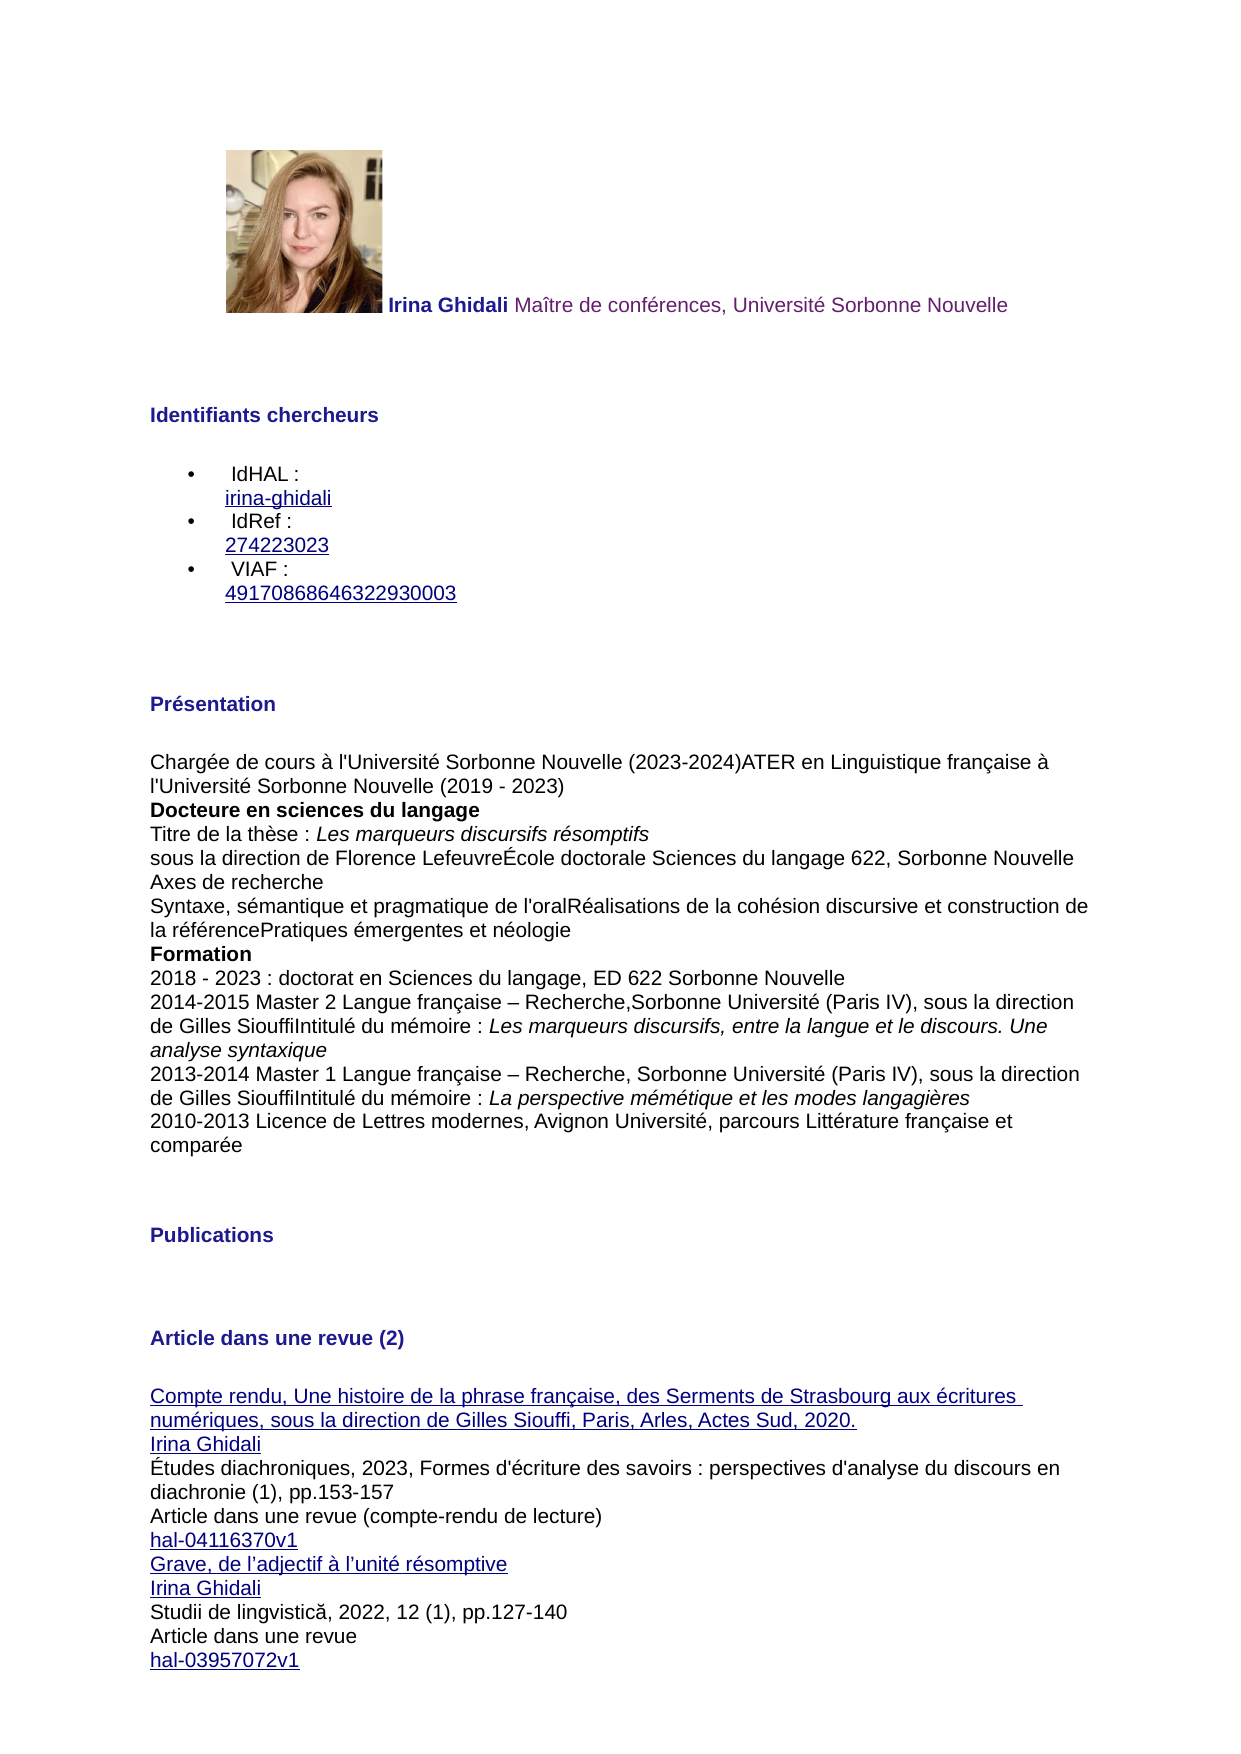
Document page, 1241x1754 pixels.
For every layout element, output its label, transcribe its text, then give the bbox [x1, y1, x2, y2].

table_cell Grave, de l’adjectif à l’unité résomptive Irina Ghidali Studii de lingvistică, 2022, 12 (1), pp.127-140 Article dans une revue hal-03957072v1 [150, 1552, 1090, 1672]
picture [226, 150, 383, 313]
text 2018 - 2023 : doctorat en Sciences du langage, ED 622 Sorbonne Nouvelle [150, 966, 1090, 989]
subtitle Axes de recherche [150, 870, 1090, 894]
subtitle Présentation [150, 692, 1090, 716]
subtitle Article dans une revue (2) [150, 1326, 1090, 1350]
text 2013-2014 Master 1 Langue française – Recherche, Sorbonne Université (Paris IV), sous la direction de Gilles SiouffiIntitulé du mémoire : La perspective mémétique et les modes langagières [150, 1061, 1090, 1109]
list IdHAL : [187, 461, 1090, 485]
subtitle Identifiants chercheurs [150, 403, 1090, 427]
text Chargée de cours à l'Université Sorbonne Nouvelle (2023-2024)ATER en Linguistique française à l'Université Sorbonne Nouvelle (2019 - 2023) [150, 750, 1090, 798]
text 2010-2013 Licence de Lettres modernes, Avignon Université, parcours Littérature française et comparée [150, 1109, 1090, 1157]
text sous la direction de Florence LefeuvreÉcole doctorale Sciences du langage 622, Sorbonne Nouvelle [150, 846, 1090, 870]
subtitle Docteure en sciences du langage [150, 798, 1090, 822]
text Formation [150, 942, 1090, 966]
list IdRef : [187, 509, 1090, 533]
list VIAF : [187, 557, 1090, 581]
text 2014-2015 Master 2 Langue française – Recherche,Sorbonne Université (Paris IV), sous la direction de Gilles SiouffiIntitulé du mémoire : Les marqueurs discursifs, entre la langue et le discours. Une analyse syntaxique [150, 989, 1090, 1061]
subtitle Titre de la thèse : Les marqueurs discursifs résomptifs [150, 822, 1090, 846]
subtitle Publications [150, 1223, 1090, 1247]
subtitle Irina Ghidali Maître de conférences, Université Sorbonne Nouvelle [150, 150, 1090, 317]
list 274223023 [187, 533, 1090, 557]
list irina-ghidali [187, 485, 1090, 509]
table_header Compte rendu, Une histoire de la phrase française, des Serments de Strasbourg aux écritures numériques, sous la direction de Gilles Siouffi, Paris, Arles, Actes Sud, 2020. Irina Ghidali Études diachroniques, 2023, Formes d'écriture des savoirs : perspectives d'analyse du discours en diachronie (1), pp.153-157 Article dans une revue (compte-rendu de lecture) hal-04116370v1 [150, 1384, 1090, 1552]
text Syntaxe, sémantique et pragmatique de l'oralRéalisations de la cohésion discursive et construction de la référencePratiques émergentes et néologie [150, 894, 1090, 942]
list 49170868646322930003 [187, 581, 1090, 605]
